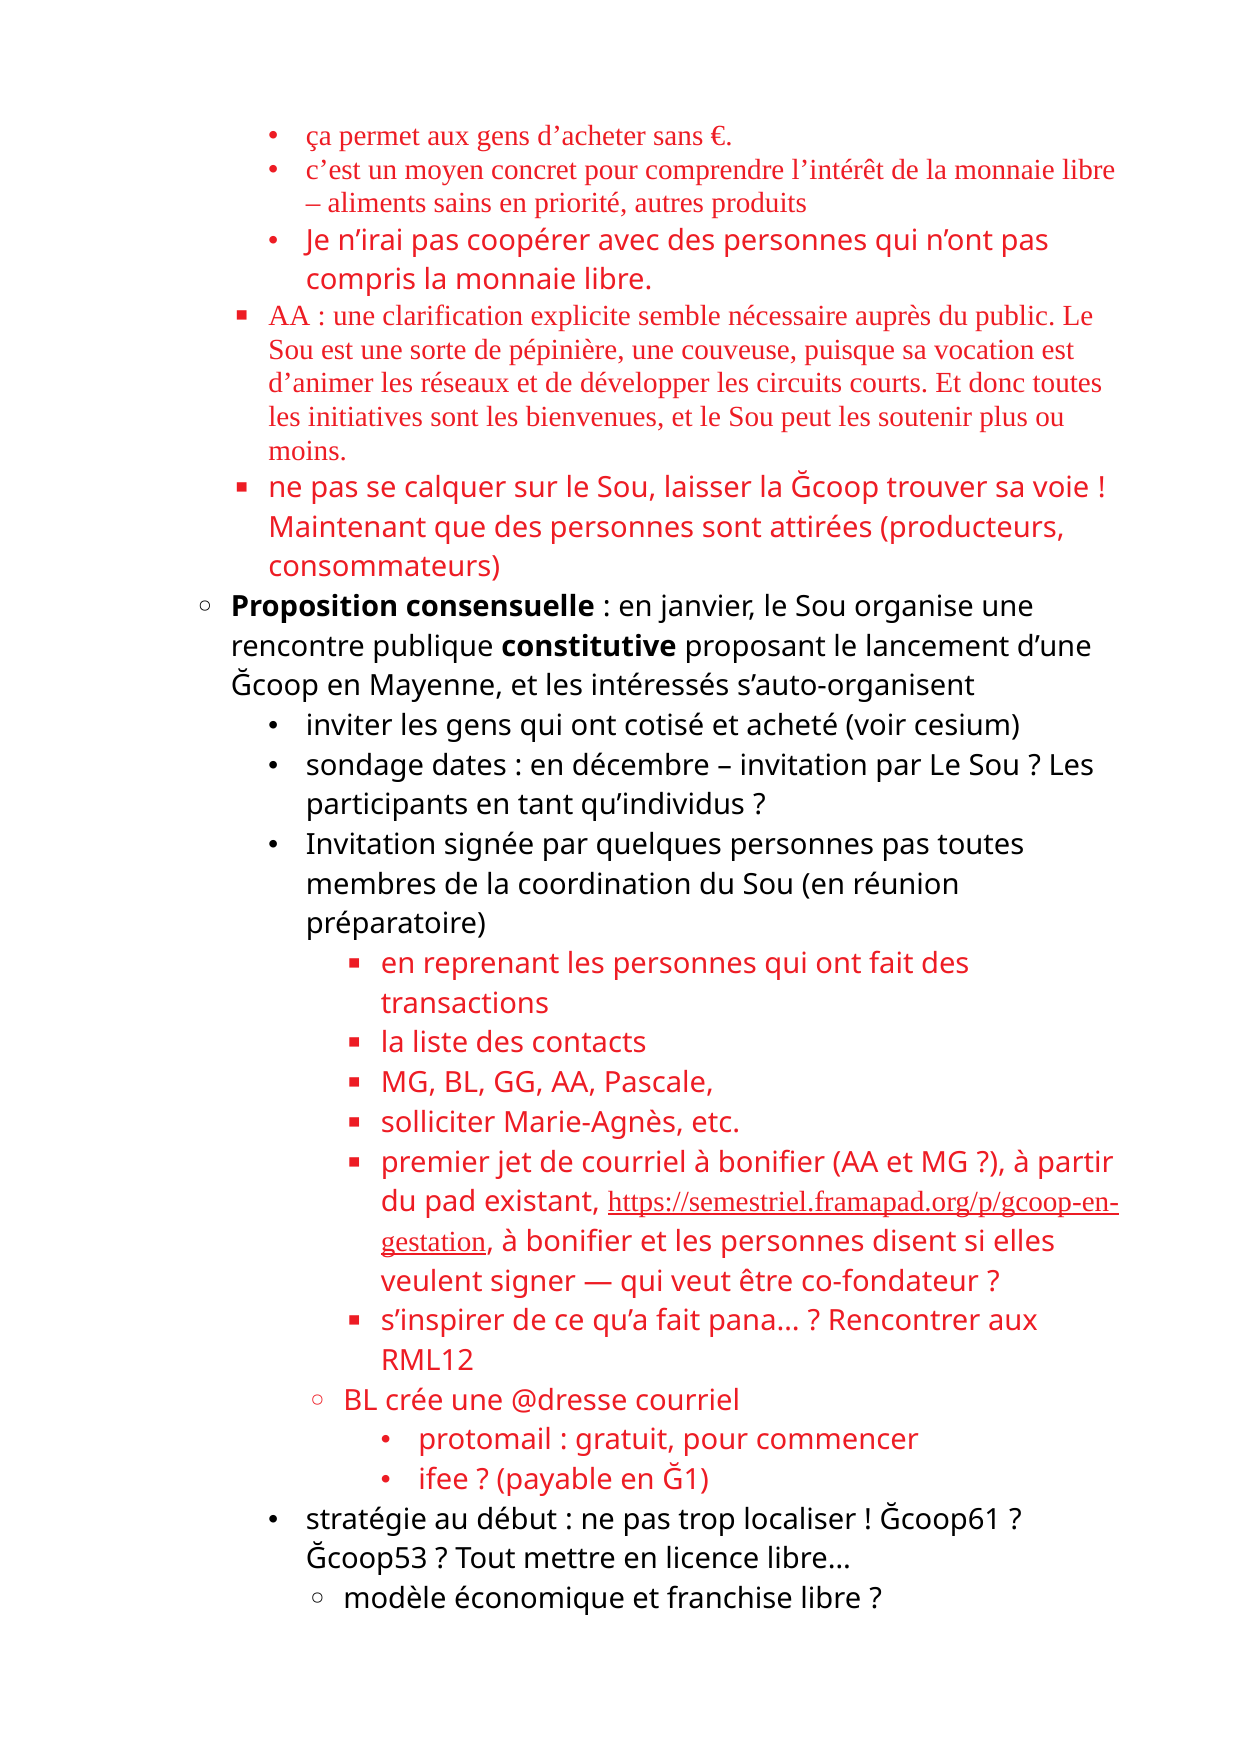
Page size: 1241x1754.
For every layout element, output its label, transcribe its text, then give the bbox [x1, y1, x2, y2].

list la liste des contacts [343, 1022, 1122, 1061]
list stratégie au début : ne pas trop localiser ! Ğcoop61 ? Ğcoop53 ? Tout mettre en licence libre… [268, 1498, 1122, 1577]
list ifee ? (payable en Ğ1) [381, 1458, 1122, 1498]
list ça permet aux gens d’acheter sans €. [268, 118, 1122, 152]
list AA : une clarification explicite semble nécessaire auprès du public. Le Sou est une sorte de pépinière, une couveuse, puisque sa vocation est d’animer les réseaux et de développer les circuits courts. Et donc toutes les initiatives sont les bienvenues, et le Sou peut les soutenir plus ou moins. [231, 298, 1122, 466]
list MG, BL, GG, AA, Pascale, [343, 1061, 1122, 1101]
list ne pas se calquer sur le Sou, laisser la Ğcoop trouver sa voie ! Maintenant que des personnes sont attirées (producteurs, consommateurs) [231, 466, 1122, 585]
list Invitation signée par quelques personnes pas toutes membres de la coordination du Sou (en réunion préparatoire) [268, 823, 1122, 942]
list s’inspirer de ce qu’a fait pana… ? Rencontrer aux RML12 [343, 1299, 1122, 1379]
list c’est un moyen concret pour comprendre l’intérêt de la monnaie libre – aliments sains en priorité, autres produits [268, 152, 1122, 219]
list solliciter Marie-Agnès, etc. [343, 1101, 1122, 1141]
list modèle économique et franchise libre ? [306, 1577, 1122, 1617]
list Je n’irai pas coopérer avec des personnes qui n’ont pas compris la monnaie libre. [268, 219, 1122, 298]
list sondage dates : en décembre – invitation par Le Sou ? Les participants en tant qu’individus ? [268, 744, 1122, 823]
list protomail : gratuit, pour commencer [381, 1419, 1122, 1458]
list BL crée une @dresse courriel [306, 1379, 1122, 1419]
list Proposition consensuelle : en janvier, le Sou organise une rencontre publique constitutive proposant le lancement d’une Ğcoop en Mayenne, et les intéressés s’auto-organisent [193, 585, 1122, 704]
list en reprenant les personnes qui ont fait des transactions [343, 942, 1122, 1022]
list inviter les gens qui ont cotisé et acheté (voir cesium) [268, 704, 1122, 744]
list premier jet de courriel à bonifier (AA et MG ?), à partir du pad existant, https://semestriel.framapad.org/p/gcoop-en-gestation, à bonifier et les personnes disent si elles veulent signer — qui veut être co-fondateur ? [343, 1141, 1122, 1299]
